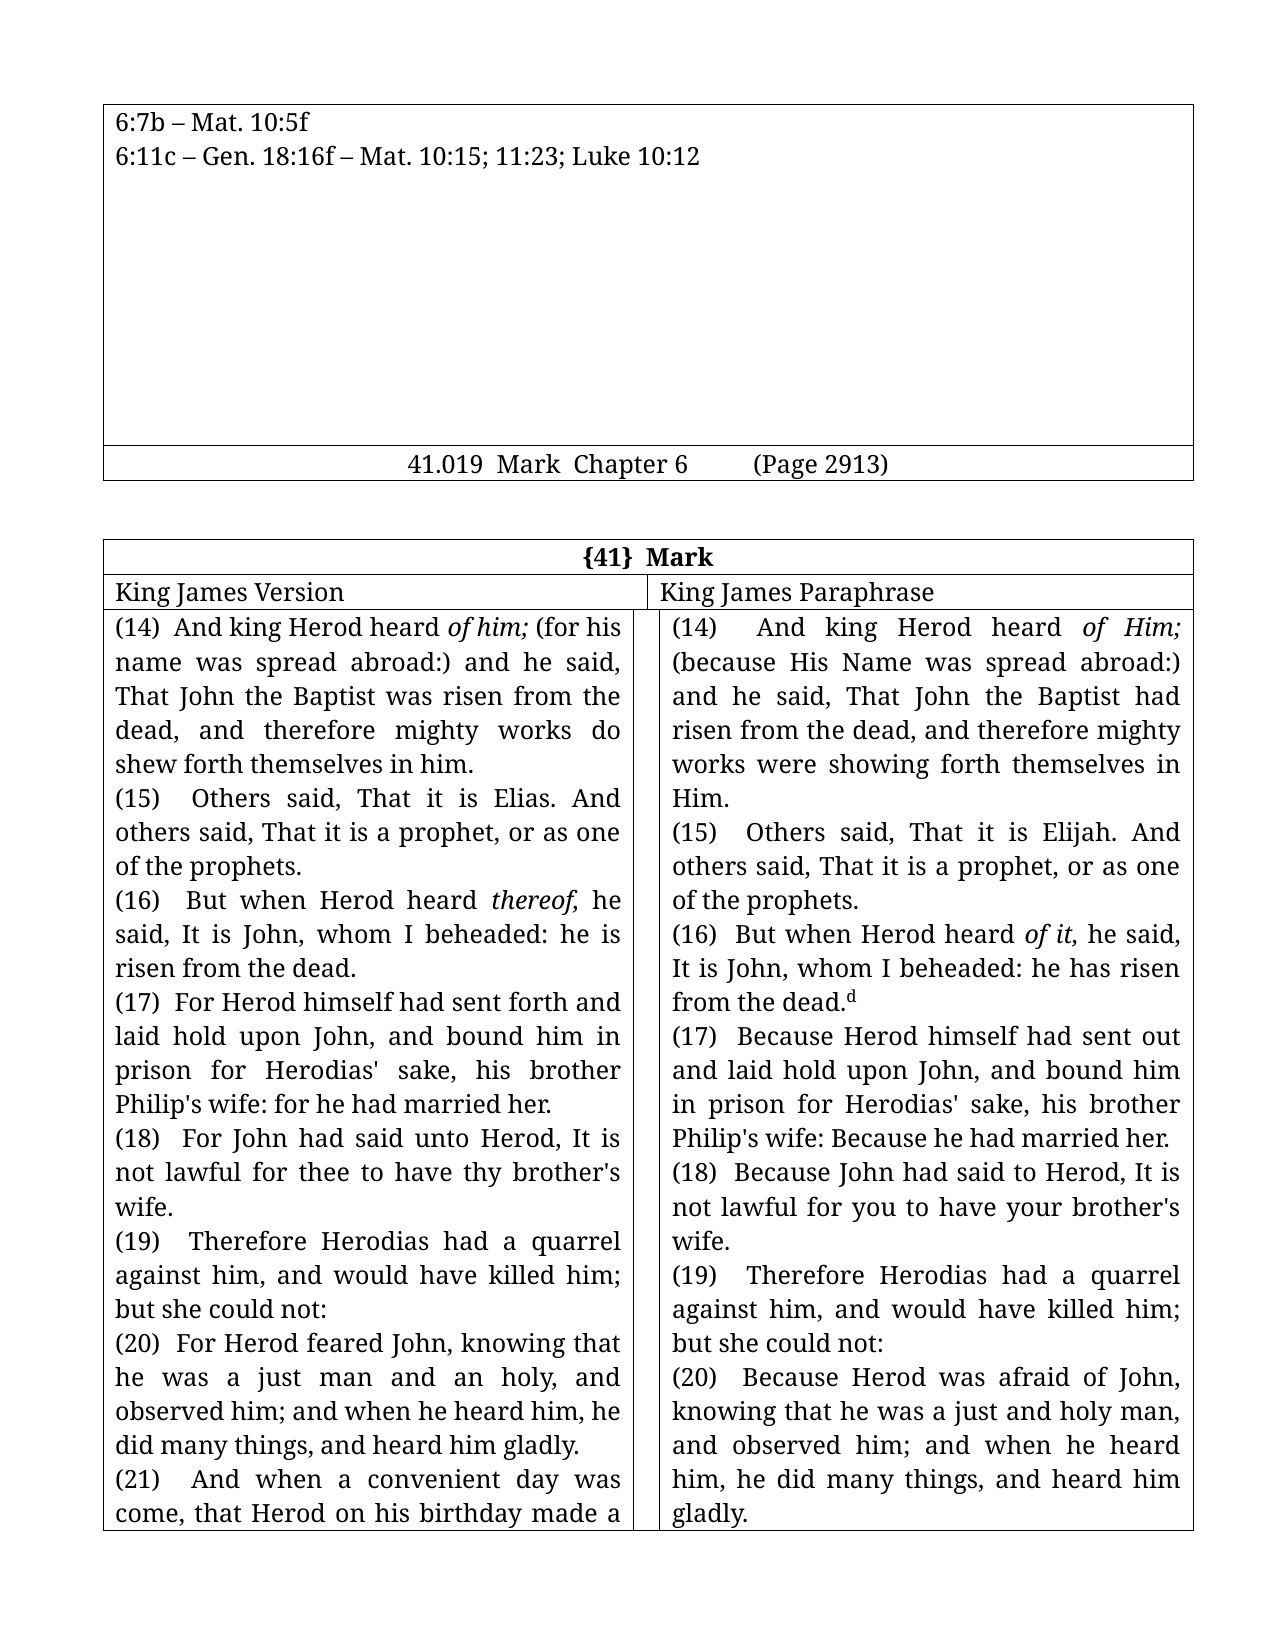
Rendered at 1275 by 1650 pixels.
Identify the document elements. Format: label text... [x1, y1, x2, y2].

table_cell 41.019 Mark Chapter 6 (Page 2913) [104, 446, 1193, 480]
table_cell (14) And king Herod heard of Him; (because His Name was spread abroad:) and he said, That John the Baptist had risen from the dead, and therefore mighty works were showing forth themselves in Him. (15) Others said, That it is Elijah. And others said, That it is a prophet, or as one of the prophets. (16) But when Herod heard of it, he said, It is John, whom I beheaded: he has risen from the dead.d (17) Because Herod himself had sent out and laid hold upon John, and bound him in prison for Herodias' sake, his brother Philip's wife: Because he had married her. (18) Because John had said to Herod, It is not lawful for you to have your brother's wife. (19) Therefore Herodias had a quarrel against him, and would have killed him; but she could not: (20) Because Herod was afraid of John, knowing that he was a just and holy man, and observed him; and when he heard him, he did many things, and heard him gladly. [660, 610, 1193, 1530]
table_cell King James Paraphrase [648, 575, 1193, 609]
table_cell (14) And king Herod heard of him; (for his name was spread abroad:) and he said, That John the Baptist was risen from the dead, and therefore mighty works do shew forth themselves in him. (15) Others said, That it is Elias. And others said, That it is a prophet, or as one of the prophets. (16) But when Herod heard thereof, he said, It is John, whom I beheaded: he is risen from the dead. (17) For Herod himself had sent forth and laid hold upon John, and bound him in prison for Herodias' sake, his brother Philip's wife: for he had married her. (18) For John had said unto Herod, It is not lawful for thee to have thy brother's wife. (19) Therefore Herodias had a quarrel against him, and would have killed him; but she could not: (20) For Herod feared John, knowing that he was a just man and an holy, and observed him; and when he heard him, he did many things, and heard him gladly. (21) And when a convenient day was come, that Herod on his birthday made a [104, 610, 633, 1530]
table_header {41} Mark [104, 540, 1193, 574]
table_cell [634, 610, 659, 1530]
table_cell 6:7b – Mat. 10:5f 6:11c – Gen. 18:16f – Mat. 10:15; 11:23; Luke 10:12 [104, 105, 1193, 445]
table_cell King James Version [104, 575, 647, 609]
